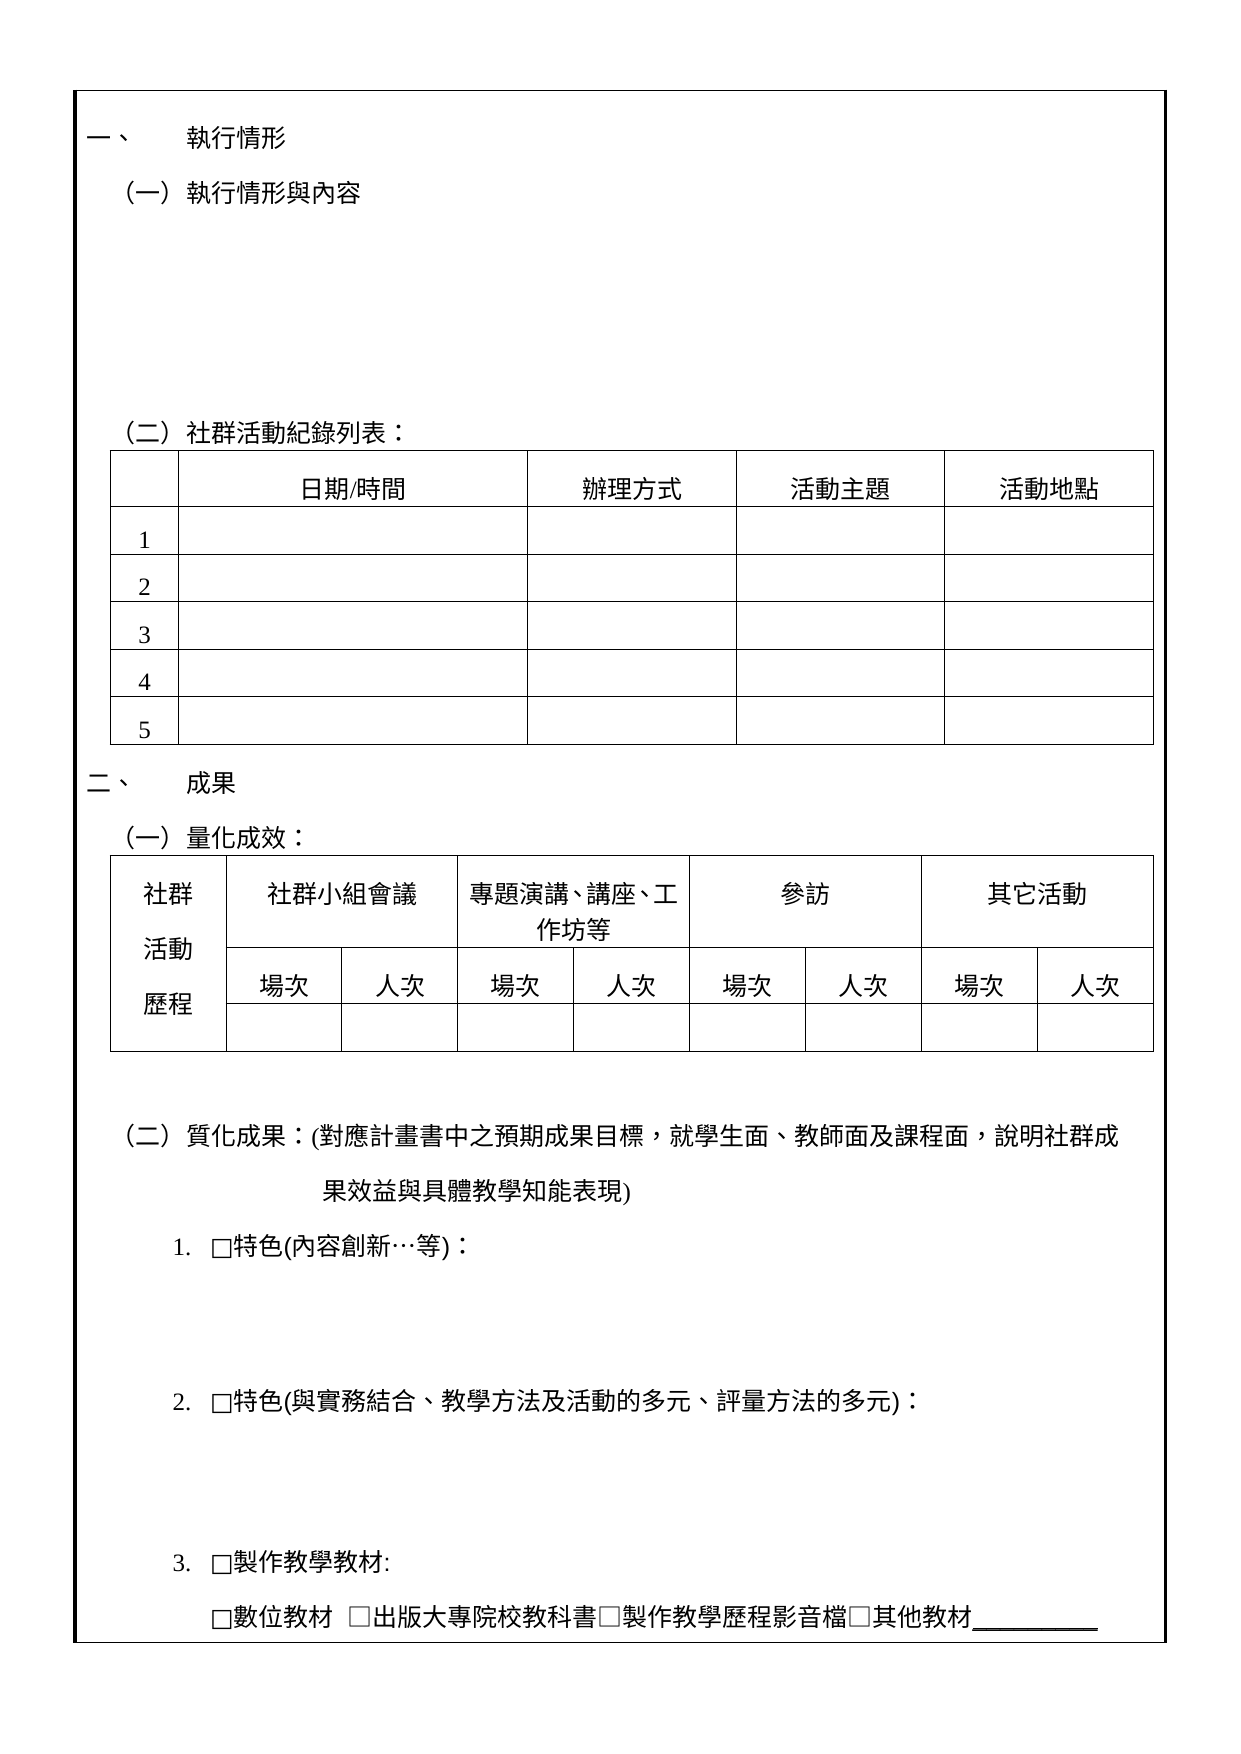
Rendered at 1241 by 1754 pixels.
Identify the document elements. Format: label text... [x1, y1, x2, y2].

table_cell [945, 602, 1153, 649]
table_cell [528, 650, 736, 696]
table_header 參訪 [690, 856, 921, 947]
table_cell [922, 1004, 1037, 1051]
table_cell [342, 1004, 457, 1051]
table_cell [945, 697, 1153, 744]
table_cell [179, 555, 527, 601]
table_cell 場次 [690, 948, 805, 1003]
table_cell 5 [111, 697, 178, 744]
table_cell [179, 507, 527, 554]
table_header 日期/時間 [179, 451, 527, 506]
table_cell [227, 1004, 341, 1051]
table_header 執行情形 執行情形與內容 社群活動紀錄列表： 成果 量化成效： 質化成果：(對應計畫書中之預期成果目標，就學生面、教師面及課程面，說明社群成 果效益與具體教學知能表現) □特色(內容創新…等)： □特色(與實務結合、教學方法及活動的多元、評量方法的多元)： □製作教學教材: □數位教材 □出版大專院校教科書□製作教學歷程影音檔□其他教材_________ 量化： 冊(檔)。 質化(內容創新、與實務結合、教學方法及活動的多元、評量方法的多元)： □其他重要成果。 量化： 質化： 執行社群成果心得: 檢討與建議: (檢討社群執行情形，並請提供對推動教師教學社群計畫之相關建議) 附件 社群歷程檔案 產生成果（如專書、教材、報告等） [77, 91, 1164, 1642]
table_cell 3 [111, 602, 178, 649]
table_cell 2 [111, 555, 178, 601]
table_header 活動主題 [737, 451, 944, 506]
table_cell [179, 602, 527, 649]
table_cell [528, 507, 736, 554]
table_cell 人次 [342, 948, 457, 1003]
table_cell [179, 650, 527, 696]
table_cell 人次 [574, 948, 689, 1003]
table_header 其它活動 [922, 856, 1153, 947]
table_cell [737, 697, 944, 744]
table_header 社群 活動 歷程 [111, 856, 226, 1051]
table_cell 4 [111, 650, 178, 696]
table_cell 場次 [458, 948, 573, 1003]
table_cell 1 [111, 507, 178, 554]
table_cell [574, 1004, 689, 1051]
table_cell [737, 555, 944, 601]
table_cell [737, 602, 944, 649]
table_cell 場次 [922, 948, 1037, 1003]
table_cell [690, 1004, 805, 1051]
table_cell [528, 697, 736, 744]
table_cell [945, 507, 1153, 554]
table_cell [737, 507, 944, 554]
table_cell [737, 650, 944, 696]
table_header [111, 451, 178, 506]
table_cell 人次 [806, 948, 921, 1003]
table_cell [179, 697, 527, 744]
table_cell [806, 1004, 921, 1051]
table_cell 人次 [1038, 948, 1153, 1003]
table_cell [945, 555, 1153, 601]
table_cell [945, 650, 1153, 696]
table_cell [1038, 1004, 1153, 1051]
table_cell [528, 602, 736, 649]
table_cell [458, 1004, 573, 1051]
table_header 社群小組會議 [227, 856, 457, 947]
table_header 活動地點 [945, 451, 1153, 506]
table_cell [528, 555, 736, 601]
table_header 專題演講、講座、工作坊等 [458, 856, 689, 947]
table_cell 場次 [227, 948, 341, 1003]
table_header 辦理方式 [528, 451, 736, 506]
